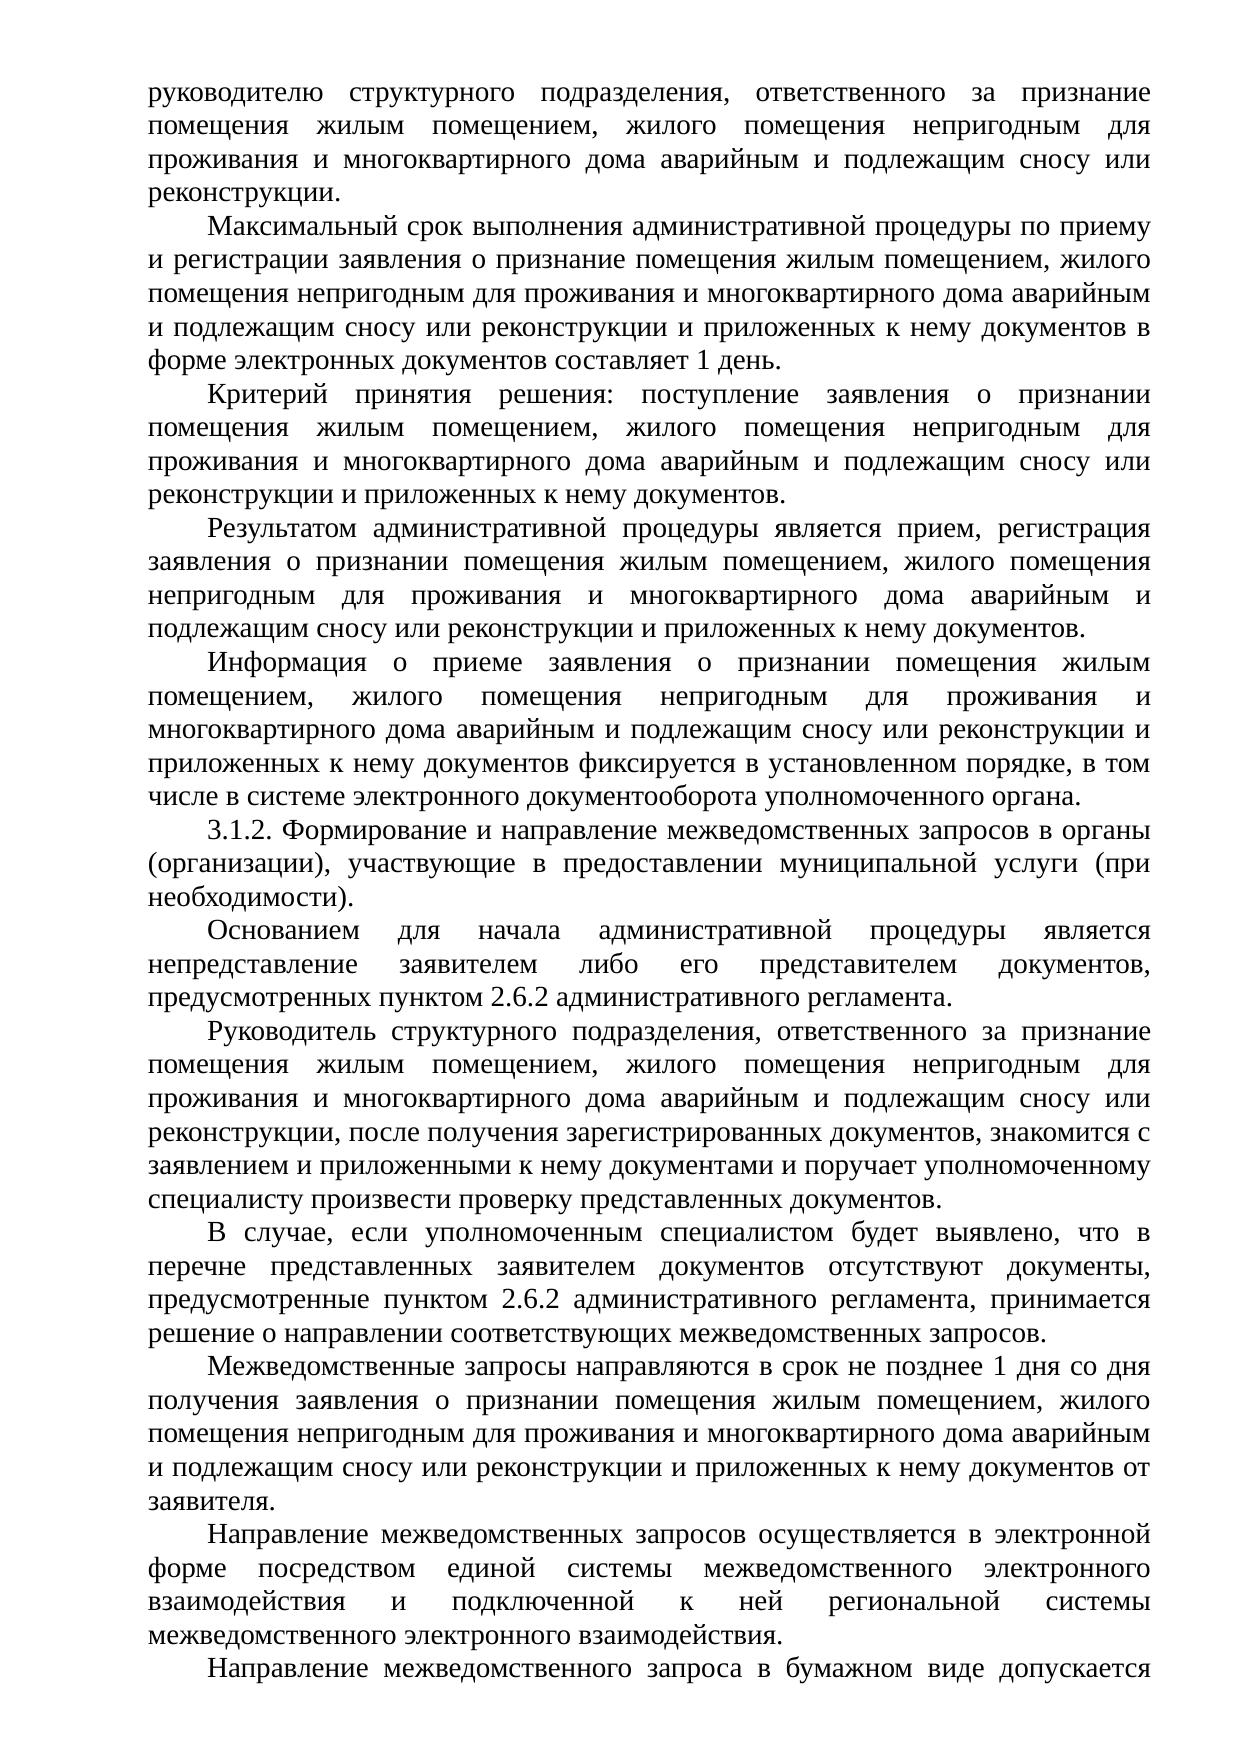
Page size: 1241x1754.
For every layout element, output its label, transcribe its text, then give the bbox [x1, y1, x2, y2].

text Критерий принятия решения: поступление заявления о признании помещения жилым помещением, жилого помещения непригодным для проживания и многоквартирного дома аварийным и подлежащим сносу или реконструкции и приложенных к нему документов. [148, 376, 1152, 510]
text 3.1.2. Формирование и направление межведомственных запросов в органы (организации), участвующие в предоставлении муниципальной услуги (при необходимости). [148, 812, 1152, 912]
text Направление межведомственного запроса в бумажном виде допускается [148, 1650, 1152, 1684]
text В случае, если уполномоченным специалистом будет выявлено, что в перечне представленных заявителем документов отсутствуют документы, предусмотренные пунктом 2.6.2 административного регламента, принимается решение о направлении соответствующих межведомственных запросов. [148, 1214, 1152, 1348]
text Информация о приеме заявления о признании помещения жилым помещением, жилого помещения непригодным для проживания и многоквартирного дома аварийным и подлежащим сносу или реконструкции и приложенных к нему документов фиксируется в установленном порядке, в том числе в системе электронного документооборота уполномоченного органа. [148, 644, 1152, 812]
text Межведомственные запросы направляются в срок не позднее 1 дня со дня получения заявления о признании помещения жилым помещением, жилого помещения непригодным для проживания и многоквартирного дома аварийным и подлежащим сносу или реконструкции и приложенных к нему документов от заявителя. [148, 1348, 1152, 1516]
text Руководитель структурного подразделения, ответственного за признание помещения жилым помещением, жилого помещения непригодным для проживания и многоквартирного дома аварийным и подлежащим сносу или реконструкции, после получения зарегистрированных документов, знакомится с заявлением и приложенными к нему документами и поручает уполномоченному специалисту произвести проверку представленных документов. [148, 1013, 1152, 1214]
text Направление межведомственных запросов осуществляется в электронной форме посредством единой системы межведомственного электронного взаимодействия и подключенной к ней региональной системы межведомственного электронного взаимодействия. [148, 1516, 1152, 1650]
text Основанием для начала административной процедуры является непредставление заявителем либо его представителем документов, предусмотренных пунктом 2.6.2 административного регламента. [148, 912, 1152, 1013]
text Результатом административной процедуры является прием, регистрация заявления о признании помещения жилым помещением, жилого помещения непригодным для проживания и многоквартирного дома аварийным и подлежащим сносу или реконструкции и приложенных к нему документов. [148, 510, 1152, 644]
text Максимальный срок выполнения административной процедуры по приему и регистрации заявления о признание помещения жилым помещением, жилого помещения непригодным для проживания и многоквартирного дома аварийным и подлежащим сносу или реконструкции и приложенных к нему документов в форме электронных документов составляет 1 день. [148, 208, 1152, 376]
text руководителю структурного подразделения, ответственного за признание помещения жилым помещением, жилого помещения непригодным для проживания и многоквартирного дома аварийным и подлежащим сносу или реконструкции. [148, 74, 1152, 208]
